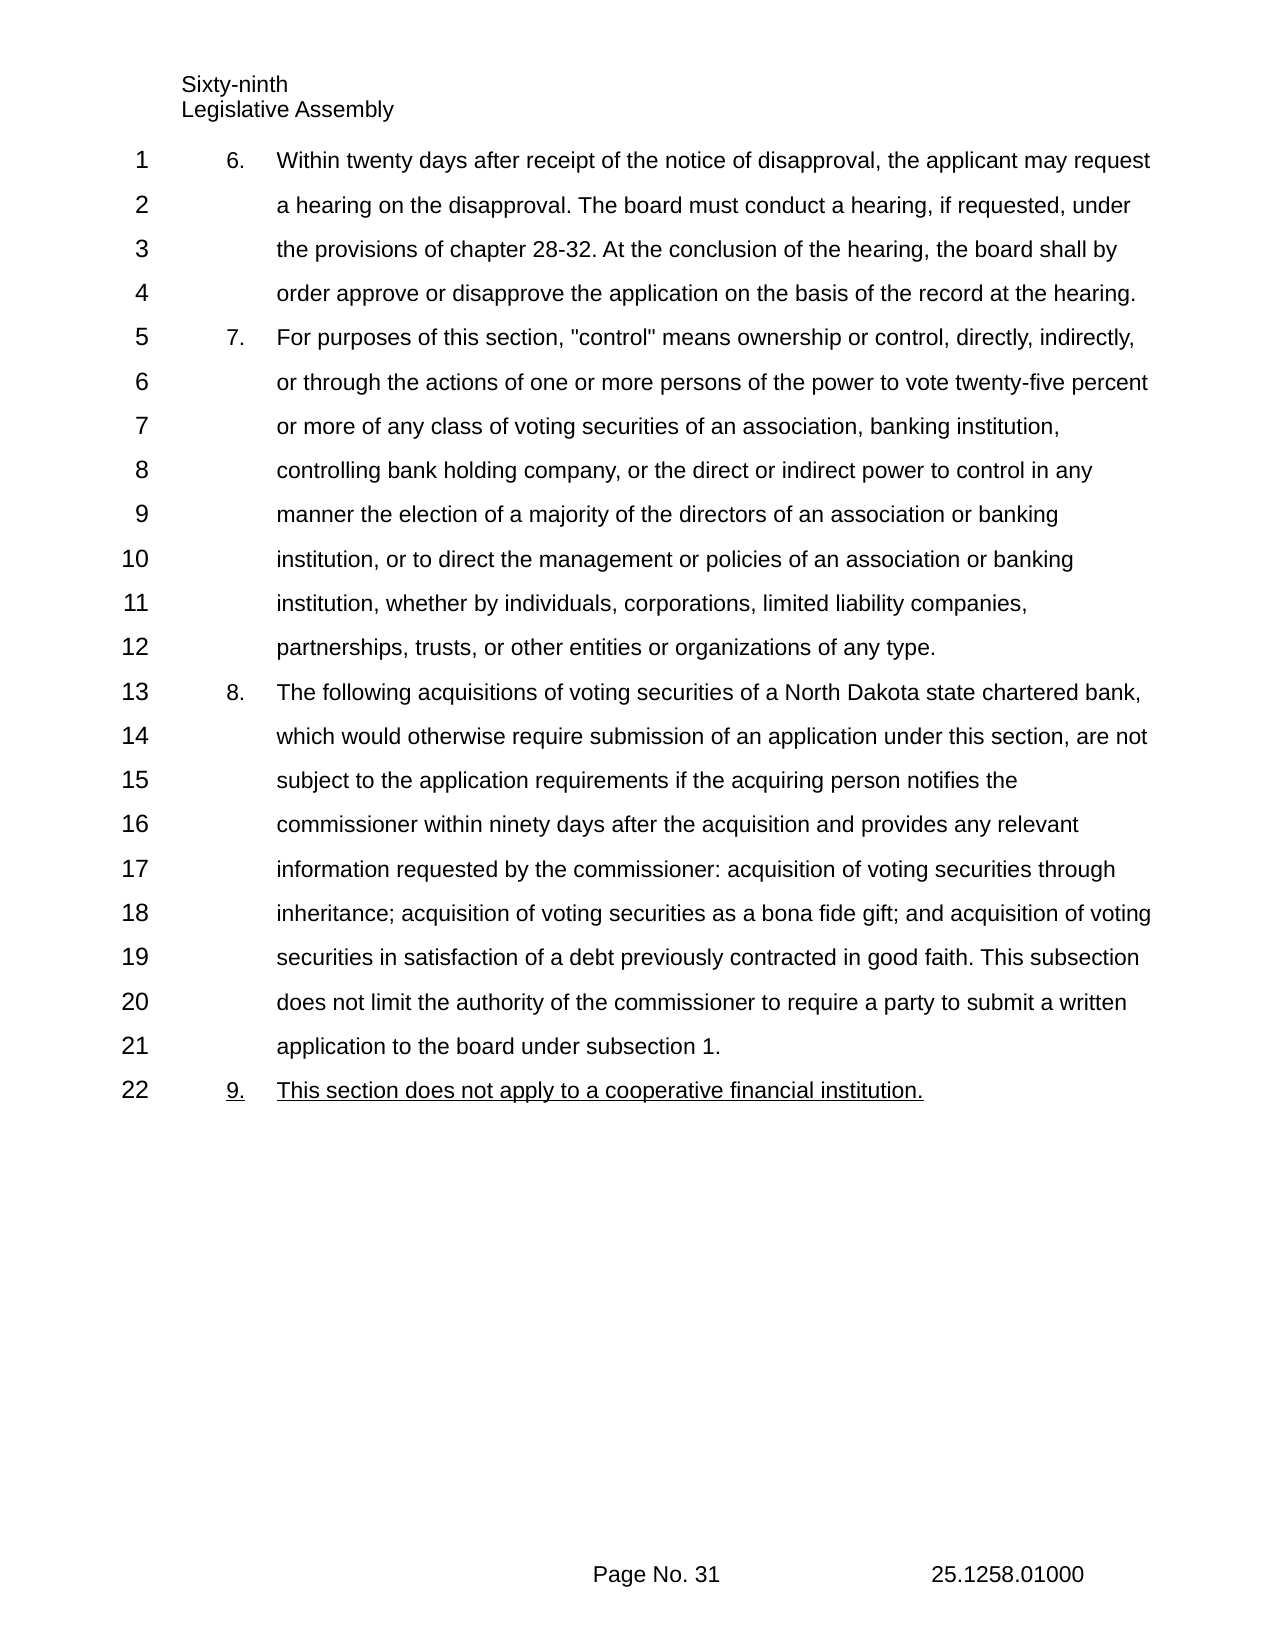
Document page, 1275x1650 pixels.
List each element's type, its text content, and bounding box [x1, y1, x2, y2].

text 9. This section does not apply to a cooperative financial institution. [181, 1063, 1154, 1107]
text 6. Within twenty days after receipt of the notice of disapproval, the applicant may request a hearing on the disapproval. The board must conduct a hearing, if requested, under the provisions of chapter 28‑32. At the conclusion of the hearing, the board shall by order approve or disapprove the application on the basis of the record at the hearing. [181, 133, 1154, 310]
text 8. The following acquisitions of voting securities of a North Dakota state chartered bank, which would otherwise require submission of an application under this section, are not subject to the application requirements if the acquiring person notifies the commissioner within ninety days after the acquisition and provides any relevant information requested by the commissioner: acquisition of voting securities through inheritance; acquisition of voting securities as a bona fide gift; and acquisition of voting securities in satisfaction of a debt previously contracted in good faith. This subsection does not limit the authority of the commissioner to require a party to submit a written application to the board under subsection 1. [181, 664, 1154, 1063]
text 7. For purposes of this section, "control" means ownership or control, directly, indirectly, or through the actions of one or more persons of the power to vote twenty‑five percent or more of any class of voting securities of an association, banking institution, controlling bank holding company, or the direct or indirect power to control in any manner the election of a majority of the directors of an association or banking institution, or to direct the management or policies of an association or banking institution, whether by individuals, corporations, limited liability companies, partnerships, trusts, or other entities or organizations of any type. [181, 310, 1154, 664]
